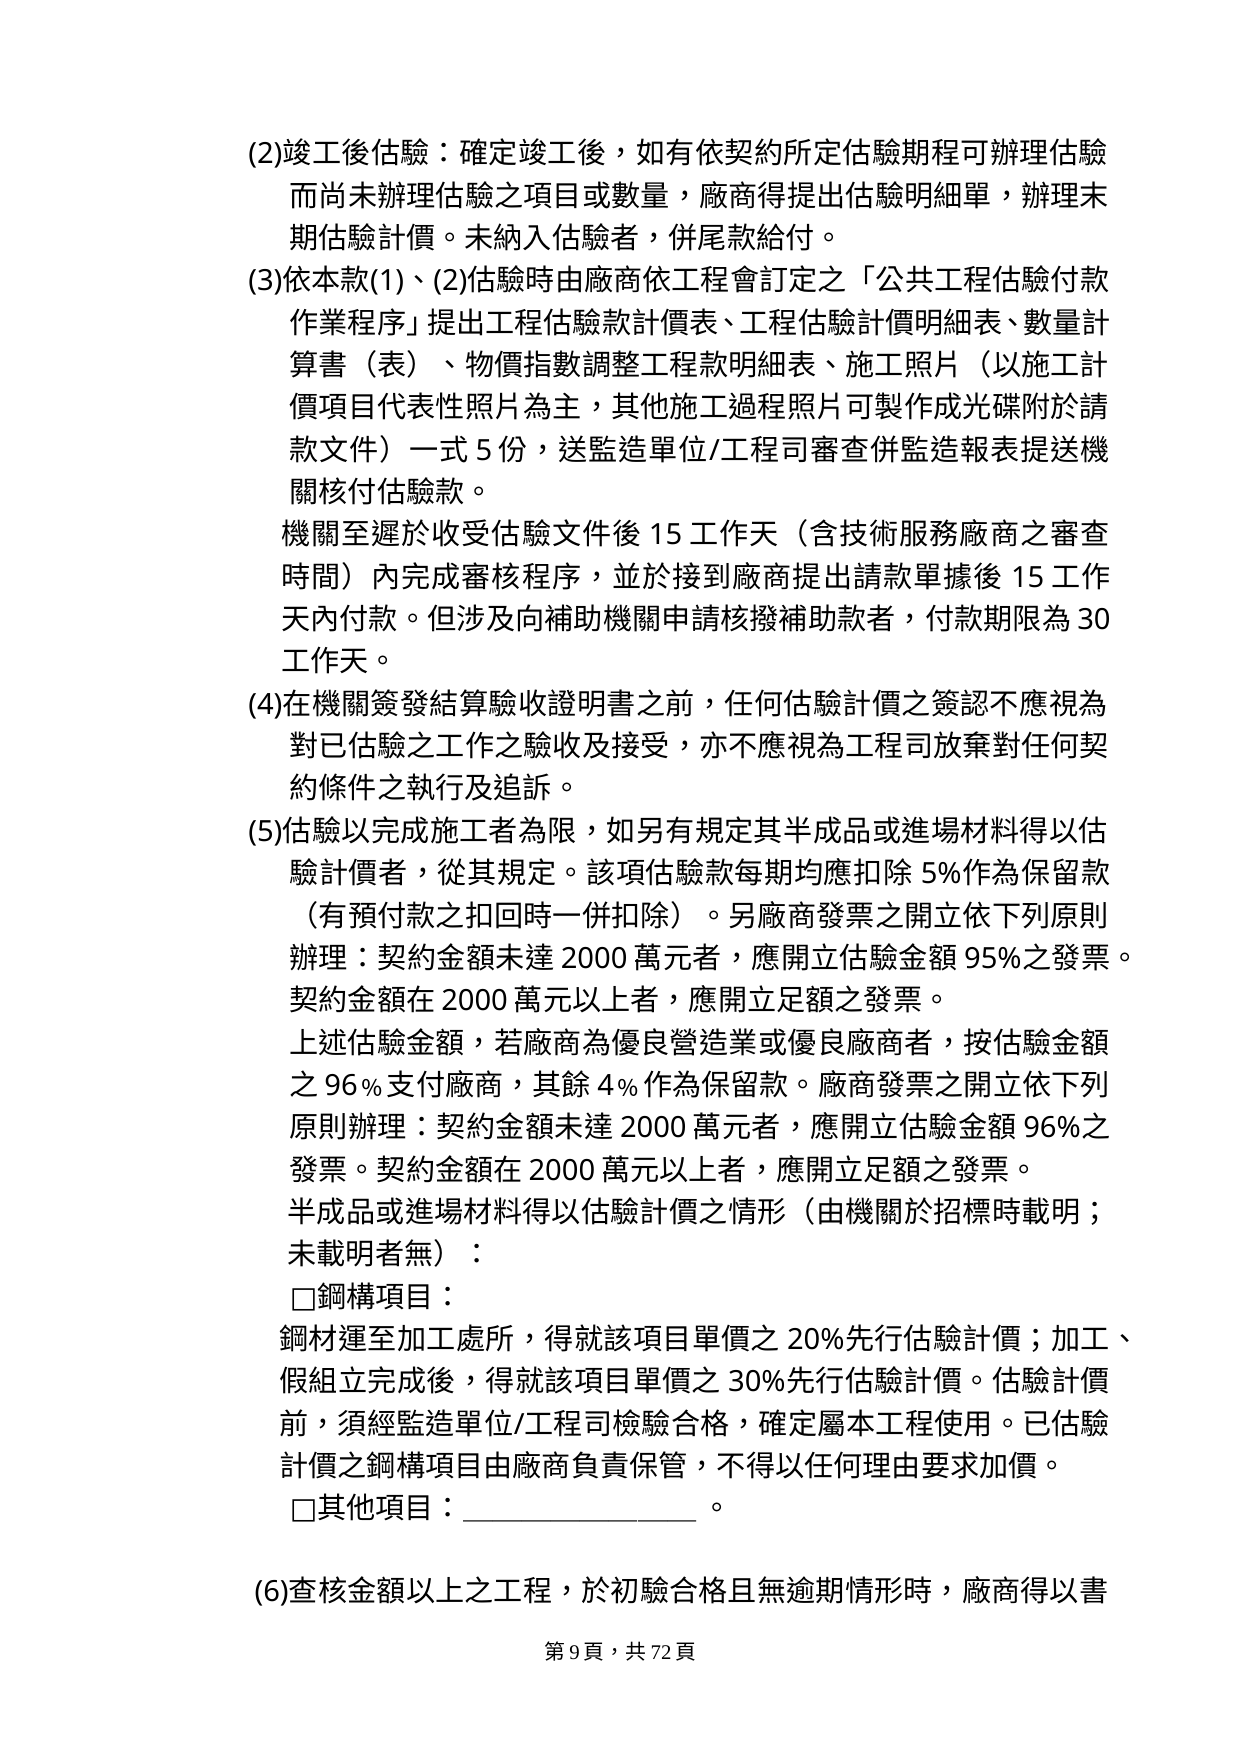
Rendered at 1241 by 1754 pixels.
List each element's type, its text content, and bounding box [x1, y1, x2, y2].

text 機關至遲於收受估驗文件後15工作天（含技術服務廠商之審查時間）內完成審核程序，並於接到廠商提出請款單據後15工作天內付款。但涉及向補助機關申請核撥補助款者，付款期限為30工作天。 [281, 511, 1110, 680]
text □其他項目：＿＿＿＿＿＿＿＿ 。 [231, 1485, 1110, 1527]
text 半成品或進場材料得以估驗計價之情形（由機關於招標時載明；未載明者無）： [287, 1189, 1110, 1273]
text 鋼材運至加工處所，得就該項目單價之20%先行估驗計價；加工、假組立完成後，得就該項目單價之30%先行估驗計價。估驗計價前，須經監造單位/工程司檢驗合格，確定屬本工程使用。已估驗計價之鋼構項目由廠商負責保管，不得以任何理由要求加價。 [279, 1316, 1110, 1485]
text (5)估驗以完成施工者為限，如另有規定其半成品或進場材料得以估驗計價者，從其規定。該項估驗款每期均應扣除5%作為保留款（有預付款之扣回時一併扣除）。另廠商發票之開立依下列原則辦理：契約金額未達2000萬元者，應開立估驗金額95%之發票。契約金額在2000萬元以上者，應開立足額之發票。 [248, 807, 1110, 1019]
text (6)查核金額以上之工程，於初驗合格且無逾期情形時，廠商得以書 [247, 1567, 1110, 1609]
text (3)依本款(1)、(2)估驗時由廠商依工程會訂定之「公共工程估驗付款作業程序」提出工程估驗款計價表、工程估驗計價明細表、數量計算書（表）、物價指數調整工程款明細表、施工照片（以施工計價項目代表性照片為主，其他施工過程照片可製作成光碟附於請款文件）一式5份，送監造單位/工程司審查併監造報表提送機關核付估驗款。 [248, 257, 1110, 511]
text (4)在機關簽發結算驗收證明書之前，任何估驗計價之簽認不應視為對已估驗之工作之驗收及接受，亦不應視為工程司放棄對任何契約條件之執行及追訴。 [248, 680, 1110, 807]
text (2)竣工後估驗：確定竣工後，如有依契約所定估驗期程可辦理估驗而尚未辦理估驗之項目或數量，廠商得提出估驗明細單，辦理末期估驗計價。未納入估驗者，併尾款給付。 [248, 130, 1110, 257]
text 上述估驗金額，若廠商為優良營造業或優良廠商者，按估驗金額之96﹪支付廠商，其餘4﹪作為保留款。廠商發票之開立依下列原則辦理：契約金額未達2000萬元者，應開立估驗金額96%之發票。契約金額在2000萬元以上者，應開立足額之發票。 [289, 1019, 1110, 1189]
text □鋼構項目： [231, 1273, 1110, 1316]
